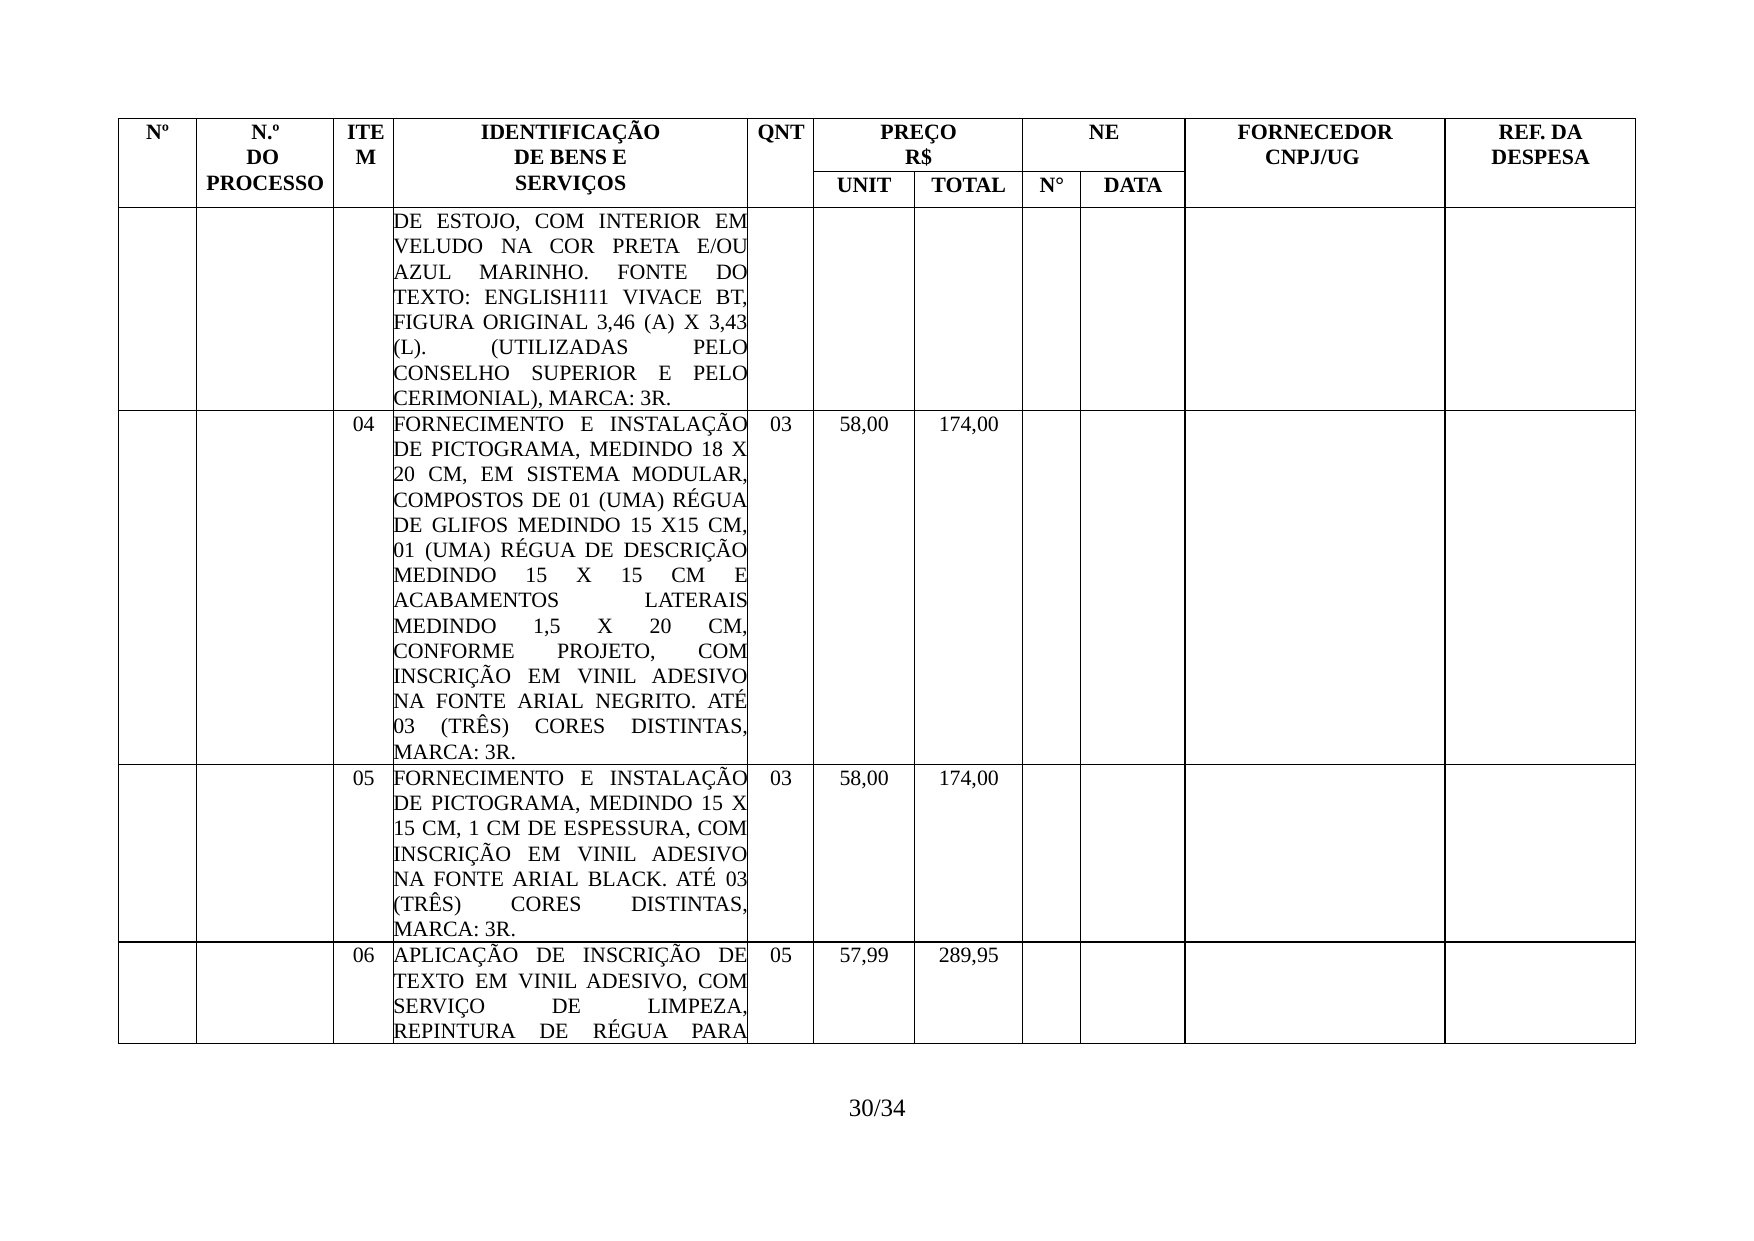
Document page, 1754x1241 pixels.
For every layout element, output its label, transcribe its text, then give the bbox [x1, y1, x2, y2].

table_cell UNIT [814, 172, 914, 207]
table_cell [1081, 765, 1184, 941]
table_cell DE ESTOJO, COM INTERIOR EM VELUDO NA COR PRETA E/OU AZUL MARINHO. FONTE DO TEXTO: ENGLISH111 VIVACE BT, FIGURA ORIGINAL 3,46 (A) X 3,43 (L). (UTILIZADAS PELO CONSELHO SUPERIOR E PELO CERIMONIAL), MARCA: 3R. [394, 208, 747, 410]
table_cell APLICAÇÃO DE INSCRIÇÃO DE TEXTO EM VINIL ADESIVO, COM SERVIÇO DE LIMPEZA, REPINTURA DE RÉGUA PARA [394, 943, 747, 1043]
table_cell 174,00 [915, 765, 1022, 941]
table_cell 289,95 [915, 943, 1022, 1043]
table_cell [1446, 208, 1635, 410]
table_cell 04 [334, 411, 393, 764]
table_cell [1186, 208, 1444, 410]
table_cell [1446, 765, 1635, 941]
table_header N.º DO PROCESSO [197, 119, 333, 207]
table_header ITEM [334, 119, 393, 207]
table_cell [119, 943, 196, 1043]
table_cell [119, 208, 196, 410]
table_cell [197, 411, 333, 764]
table_cell 05 [334, 765, 393, 941]
table_cell 05 [748, 943, 813, 1043]
table_cell [1186, 765, 1444, 941]
table_cell 06 [334, 943, 393, 1043]
table_cell 58,00 [814, 765, 914, 941]
table_cell FORNECIMENTO E INSTALAÇÃO DE PICTOGRAMA, MEDINDO 15 X 15 CM, 1 CM DE ESPESSURA, COM INSCRIÇÃO EM VINIL ADESIVO NA FONTE ARIAL BLACK. ATÉ 03 (TRÊS) CORES DISTINTAS, MARCA: 3R. [394, 765, 747, 941]
table_header REF. DA DESPESA [1446, 119, 1635, 207]
table_cell [1023, 411, 1080, 764]
table_header IDENTIFICAÇÃO DE BENS E SERVIÇOS [394, 119, 747, 207]
table_cell 174,00 [915, 411, 1022, 764]
table_header QNT [748, 119, 813, 207]
table_cell [814, 208, 914, 410]
table_cell DATA [1081, 172, 1184, 207]
table_cell [119, 765, 196, 941]
table_header Nº [119, 119, 196, 207]
table_cell [1446, 411, 1635, 764]
table_cell [197, 943, 333, 1043]
table_cell 03 [748, 765, 813, 941]
table_header NE [1023, 119, 1184, 171]
table_cell 58,00 [814, 411, 914, 764]
table_cell [1081, 208, 1184, 410]
table_cell [1081, 943, 1184, 1043]
table_cell FORNECIMENTO E INSTALAÇÃO DE PICTOGRAMA, MEDINDO 18 X 20 CM, EM SISTEMA MODULAR, COMPOSTOS DE 01 (UMA) RÉGUA DE GLIFOS MEDINDO 15 X15 CM, 01 (UMA) RÉGUA DE DESCRIÇÃO MEDINDO 15 X 15 CM E ACABAMENTOS LATERAIS MEDINDO 1,5 X 20 CM, CONFORME PROJETO, COM INSCRIÇÃO EM VINIL ADESIVO NA FONTE ARIAL NEGRITO. ATÉ 03 (TRÊS) CORES DISTINTAS, MARCA: 3R. [394, 411, 747, 764]
table_cell [748, 208, 813, 410]
table_cell 03 [748, 411, 813, 764]
table_cell [197, 208, 333, 410]
table_cell [1081, 411, 1184, 764]
table_cell 57,99 [814, 943, 914, 1043]
table_cell [1446, 943, 1635, 1043]
table_cell [197, 765, 333, 941]
table_cell N° [1023, 172, 1080, 207]
table_cell TOTAL [915, 172, 1022, 207]
table_header PREÇO R$ [814, 119, 1022, 171]
table_cell [1023, 765, 1080, 941]
table_cell [1186, 943, 1444, 1043]
table_cell [1023, 943, 1080, 1043]
table_cell [334, 208, 393, 410]
table_cell [1023, 208, 1080, 410]
table_cell [119, 411, 196, 764]
table_header FORNECEDOR CNPJ/UG [1186, 119, 1444, 207]
table_cell [1186, 411, 1444, 764]
table_cell [915, 208, 1022, 410]
